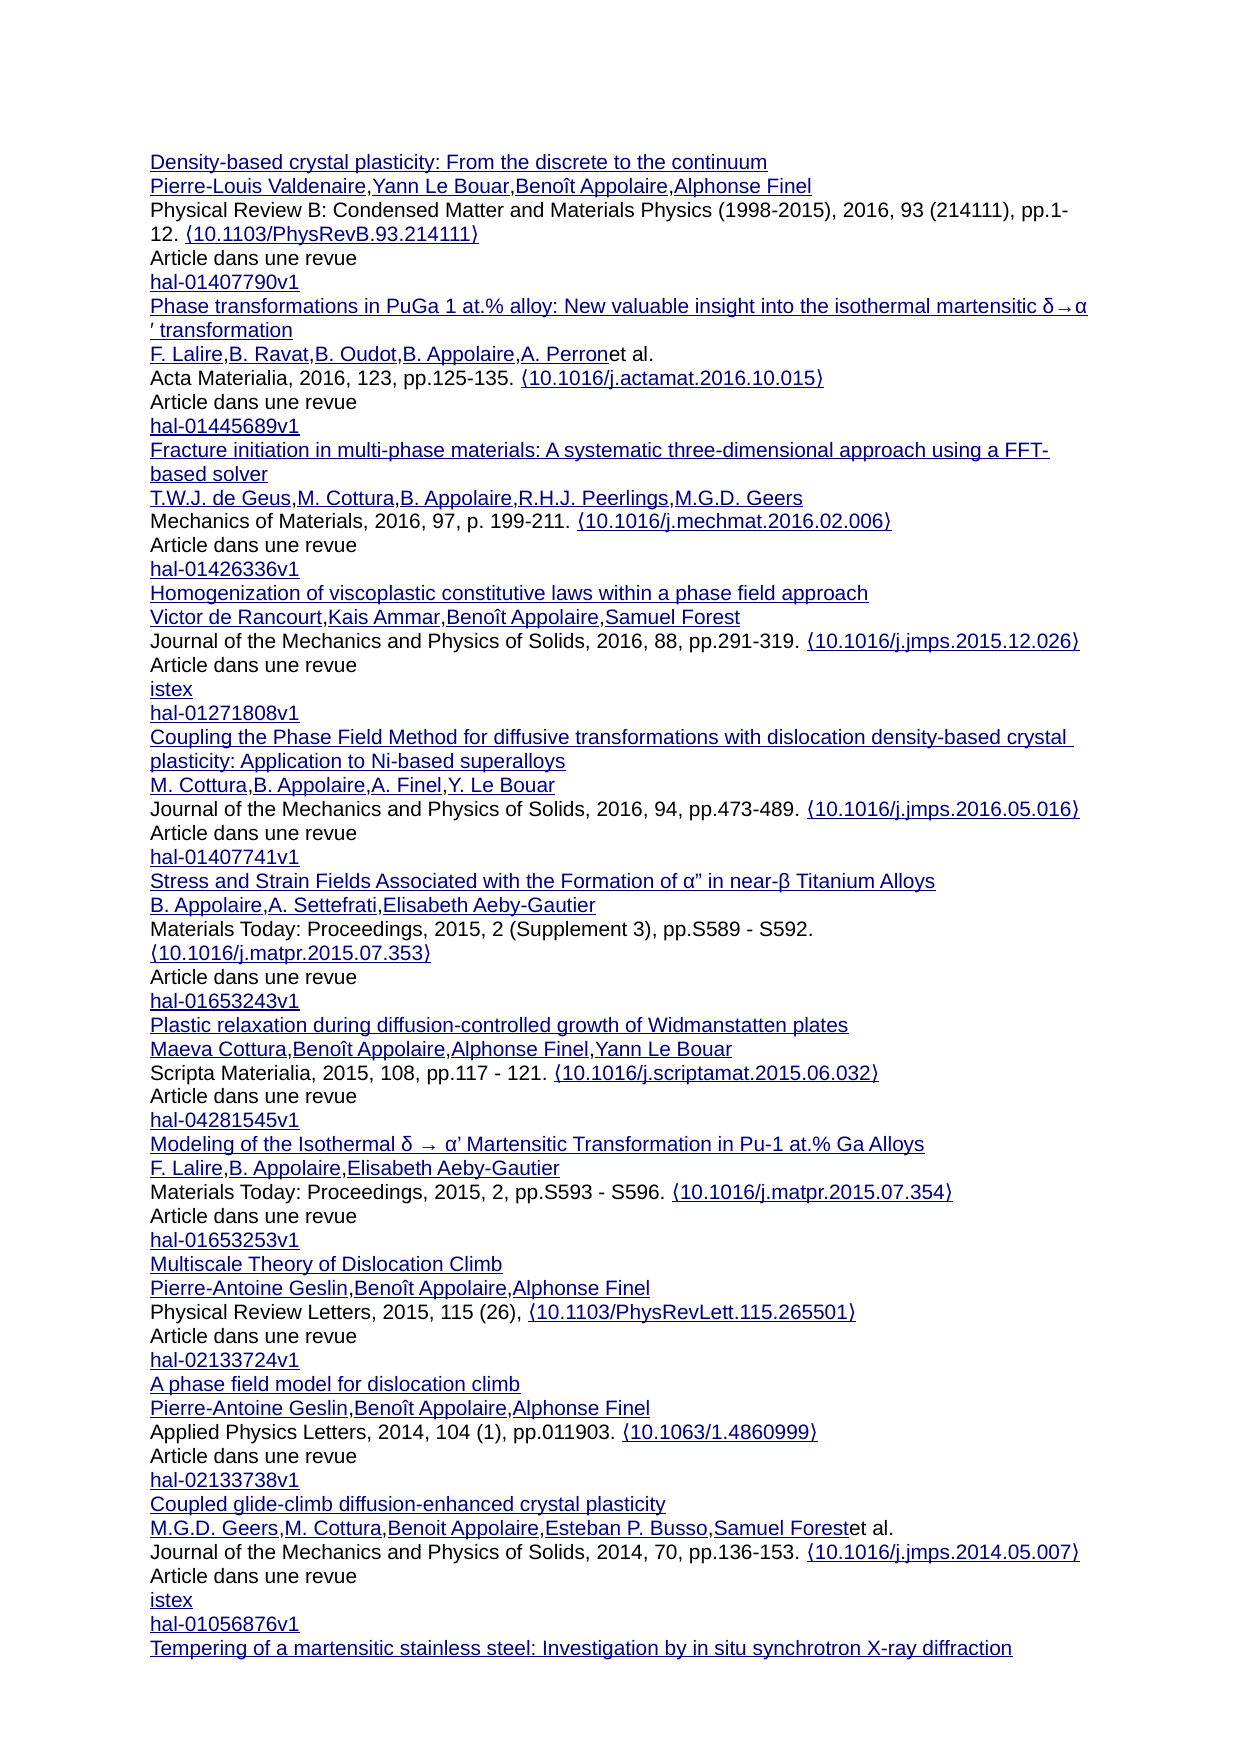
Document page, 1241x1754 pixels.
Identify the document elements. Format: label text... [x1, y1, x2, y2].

table_cell A phase field model for dislocation climb Pierre-Antoine Geslin,Benoît Appolaire,Alphonse Finel Applied Physics Letters, 2014, 104 (1), pp.011903. ⟨10.1063/1.4860999⟩ Article dans une revue hal-02133738v1 [150, 1372, 1090, 1492]
table_cell Fracture initiation in multi-phase materials: A systematic three-dimensional approach using a FFT-based solver T.W.J. de Geus,M. Cottura,B. Appolaire,R.H.J. Peerlings,M.G.D. Geers Mechanics of Materials, 2016, 97, p. 199-211. ⟨10.1016/j.mechmat.2016.02.006⟩ Article dans une revue hal-01426336v1 [150, 438, 1090, 581]
table_cell Phase transformations in PuGa 1 at.% alloy: New valuable insight into the isothermal martensitic δ→α′ transformation F. Lalire,B. Ravat,B. Oudot,B. Appolaire,A. Perronet al. Acta Materialia, 2016, 123, pp.125-135. ⟨10.1016/j.actamat.2016.10.015⟩ Article dans une revue hal-01445689v1 [150, 294, 1090, 437]
table_cell Homogenization of viscoplastic constitutive laws within a phase field approach Victor de Rancourt,Kais Ammar,Benoît Appolaire,Samuel Forest Journal of the Mechanics and Physics of Solids, 2016, 88, pp.291-319. ⟨10.1016/j.jmps.2015.12.026⟩ Article dans une revue istex hal-01271808v1 [150, 581, 1090, 725]
table_cell Modeling of the Isothermal δ → α’ Martensitic Transformation in Pu-1 at.% Ga Alloys F. Lalire,B. Appolaire,Elisabeth Aeby-Gautier Materials Today: Proceedings, 2015, 2, pp.S593 - S596. ⟨10.1016/j.matpr.2015.07.354⟩ Article dans une revue hal-01653253v1 [150, 1132, 1090, 1252]
table_cell Tempering of a martensitic stainless steel: Investigation by in situ synchrotron X-ray diffraction [150, 1635, 1090, 1659]
table_cell Coupling the Phase Field Method for diffusive transformations with dislocation density-based crystal plasticity: Application to Ni-based superalloys M. Cottura,B. Appolaire,A. Finel,Y. Le Bouar Journal of the Mechanics and Physics of Solids, 2016, 94, pp.473-489. ⟨10.1016/j.jmps.2016.05.016⟩ Article dans une revue hal-01407741v1 [150, 725, 1090, 869]
table_cell Coupled glide-climb diffusion-enhanced crystal plasticity M.G.D. Geers,M. Cottura,Benoit Appolaire,Esteban P. Busso,Samuel Forestet al. Journal of the Mechanics and Physics of Solids, 2014, 70, pp.136-153. ⟨10.1016/j.jmps.2014.05.007⟩ Article dans une revue istex hal-01056876v1 [150, 1492, 1090, 1635]
table_cell Plastic relaxation during diffusion-controlled growth of Widmanstatten plates Maeva Cottura,Benoît Appolaire,Alphonse Finel,Yann Le Bouar Scripta Materialia, 2015, 108, pp.117 - 121. ⟨10.1016/j.scriptamat.2015.06.032⟩ Article dans une revue hal-04281545v1 [150, 1013, 1090, 1132]
table_cell Density-based crystal plasticity: From the discrete to the continuum Pierre-Louis Valdenaire,Yann Le Bouar,Benoît Appolaire,Alphonse Finel Physical Review B: Condensed Matter and Materials Physics (1998-2015), 2016, 93 (214111), pp.1-12. ⟨10.1103/PhysRevB.93.214111⟩ Article dans une revue hal-01407790v1 [150, 150, 1090, 294]
table_cell Multiscale Theory of Dislocation Climb Pierre-Antoine Geslin,Benoît Appolaire,Alphonse Finel Physical Review Letters, 2015, 115 (26), ⟨10.1103/PhysRevLett.115.265501⟩ Article dans une revue hal-02133724v1 [150, 1252, 1090, 1372]
table_cell Stress and Strain Fields Associated with the Formation of α” in near-β Titanium Alloys B. Appolaire,A. Settefrati,Elisabeth Aeby-Gautier Materials Today: Proceedings, 2015, 2 (Supplement 3), pp.S589 - S592. ⟨10.1016/j.matpr.2015.07.353⟩ Article dans une revue hal-01653243v1 [150, 869, 1090, 1012]
